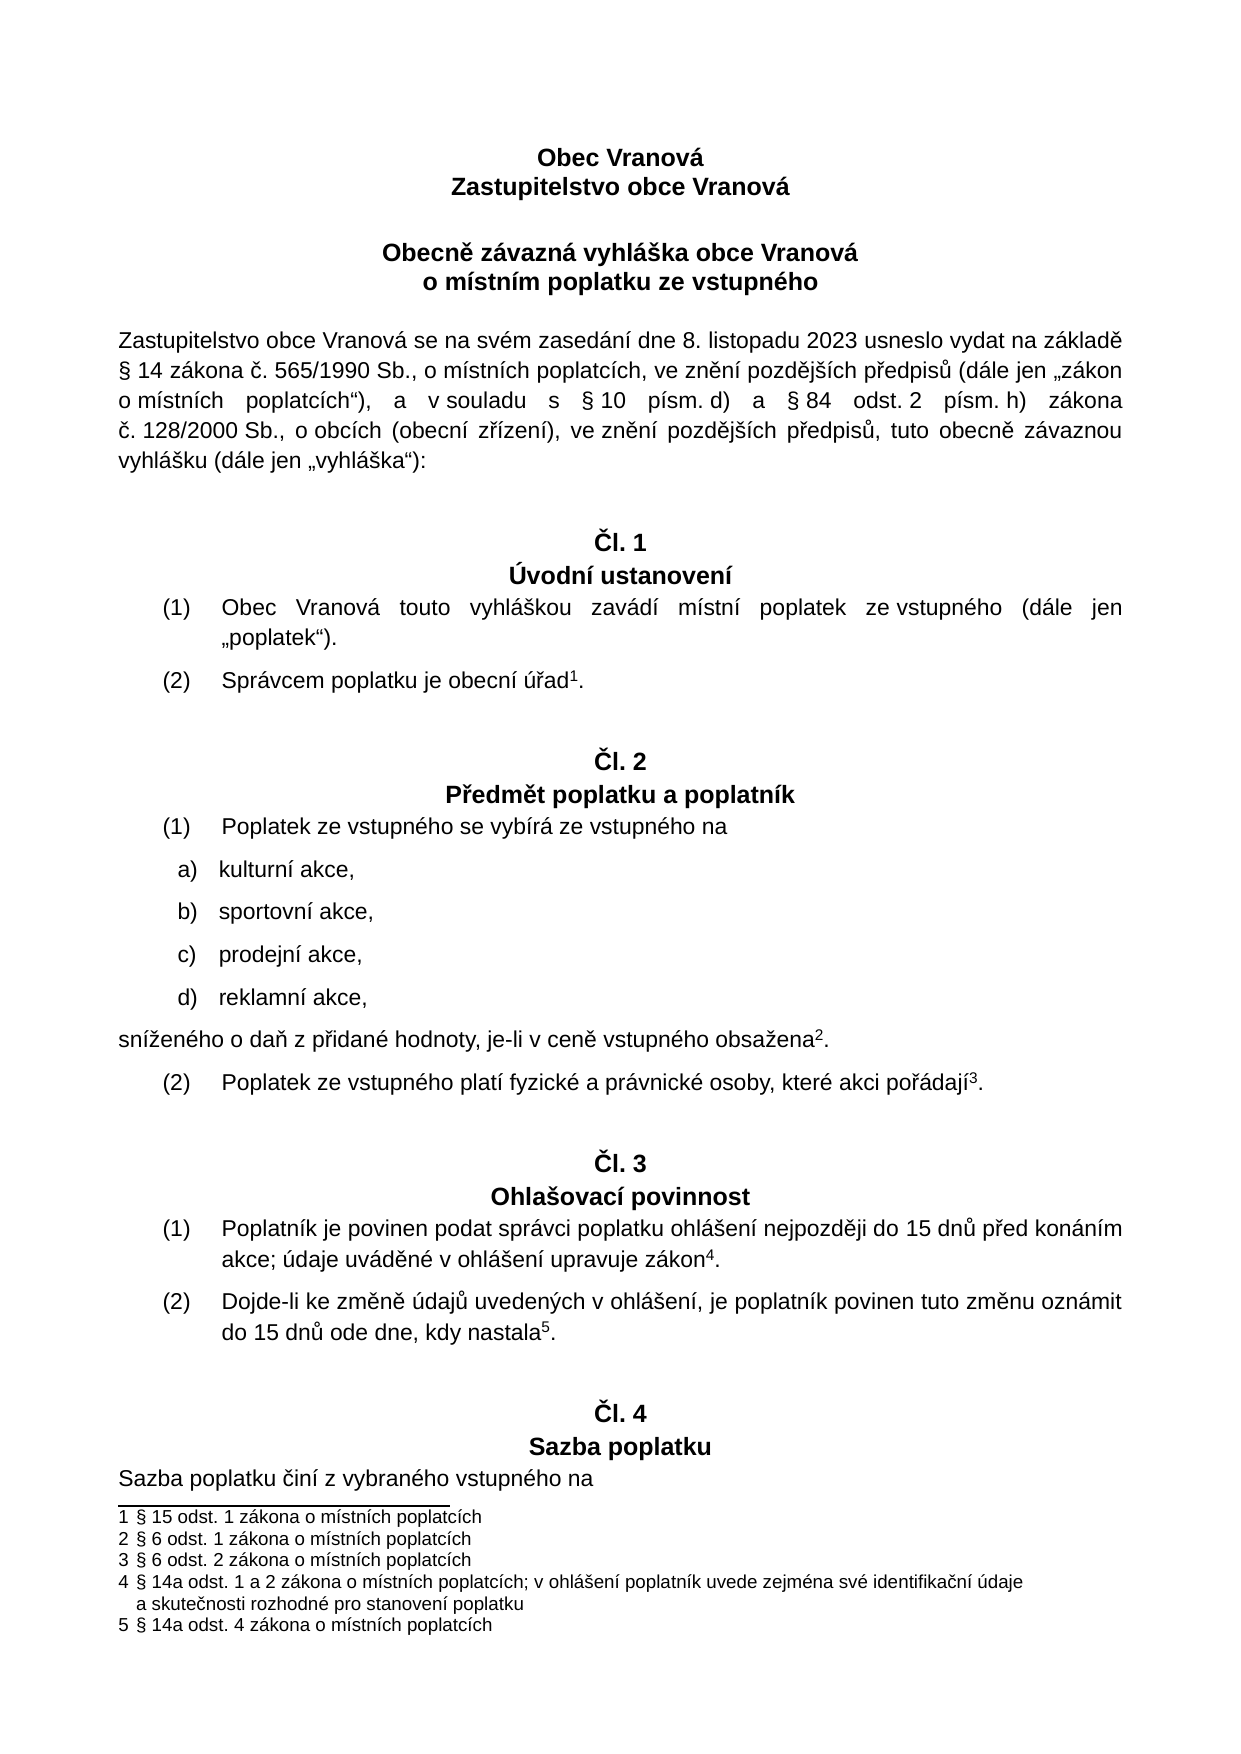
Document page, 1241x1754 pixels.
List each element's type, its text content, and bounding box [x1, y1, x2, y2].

list Obec Vranová touto vyhláškou zavádí místní poplatek ze vstupného (dále jen „poplatek“). [162, 594, 1122, 650]
list § 6 odst. 2 zákona o místních poplatcích [118, 1549, 1122, 1571]
list Správcem poplatku je obecní úřad. [162, 667, 1122, 693]
list § 14a odst. 4 zákona o místních poplatcích [118, 1614, 1122, 1635]
list Poplatek ze vstupného platí fyzické a právnické osoby, které akci pořádají. [162, 1069, 1122, 1096]
text Obec Vranová Zastupitelstvo obce Vranová [118, 143, 1122, 201]
list Poplatek ze vstupného se vybírá ze vstupného na [162, 813, 1122, 839]
text § 6 odst. 1 zákona o místních poplatcích [118, 1528, 1122, 1549]
list kulturní akce, [177, 856, 1122, 882]
subtitle Čl. 4 Sazba poplatku [118, 1399, 1122, 1461]
subtitle Obecně závazná vyhláška obce Vranová o místním poplatku ze vstupného [118, 238, 1122, 295]
subtitle Čl. 1 Úvodní ustanovení [118, 528, 1122, 589]
list reklamní akce, [177, 984, 1122, 1010]
text Sazba poplatku činí z vybraného vstupného na [118, 1465, 1122, 1491]
list Poplatník je povinen podat správci poplatku ohlášení nejpozději do 15 dnů před konáním akce; údaje uváděné v ohlášení upravuje zákon. [162, 1215, 1122, 1272]
text Zastupitelstvo obce Vranová se na svém zasedání dne 8. listopadu 2023 usneslo vydat na základě § 14 zákona č. 565/1990 Sb., o místních poplatcích, ve znění pozdějších předpisů (dále jen „zákon o místních poplatcích“), a v souladu s § 10 písm. d) a § 84 odst. 2 písm. h) zákona č. 128/2000 Sb., o obcích (obecní zřízení), ve znění pozdějších předpisů, tuto obecně závaznou vyhlášku (dále jen „vyhláška“): [118, 327, 1122, 474]
list § 15 odst. 1 zákona o místních poplatcích [118, 1506, 1122, 1528]
list sportovní akce, [177, 898, 1122, 925]
list § 14a odst. 1 a 2 zákona o místních poplatcích; v ohlášení poplatník uvede zejména své identifikační údaje a skutečnosti rozhodné pro stanovení poplatku [118, 1571, 1122, 1614]
subtitle Čl. 3 Ohlašovací povinnost [118, 1149, 1122, 1211]
subtitle Čl. 2 Předmět poplatku a poplatník [118, 747, 1122, 809]
list Dojde-li ke změně údajů uvedených v ohlášení, je poplatník povinen tuto změnu oznámit do 15 dnů ode dne, kdy nastala. [162, 1288, 1122, 1345]
text sníženého o daň z přidané hodnoty, je-li v ceně vstupného obsažena. [118, 1026, 1122, 1053]
list prodejní akce, [177, 941, 1122, 967]
